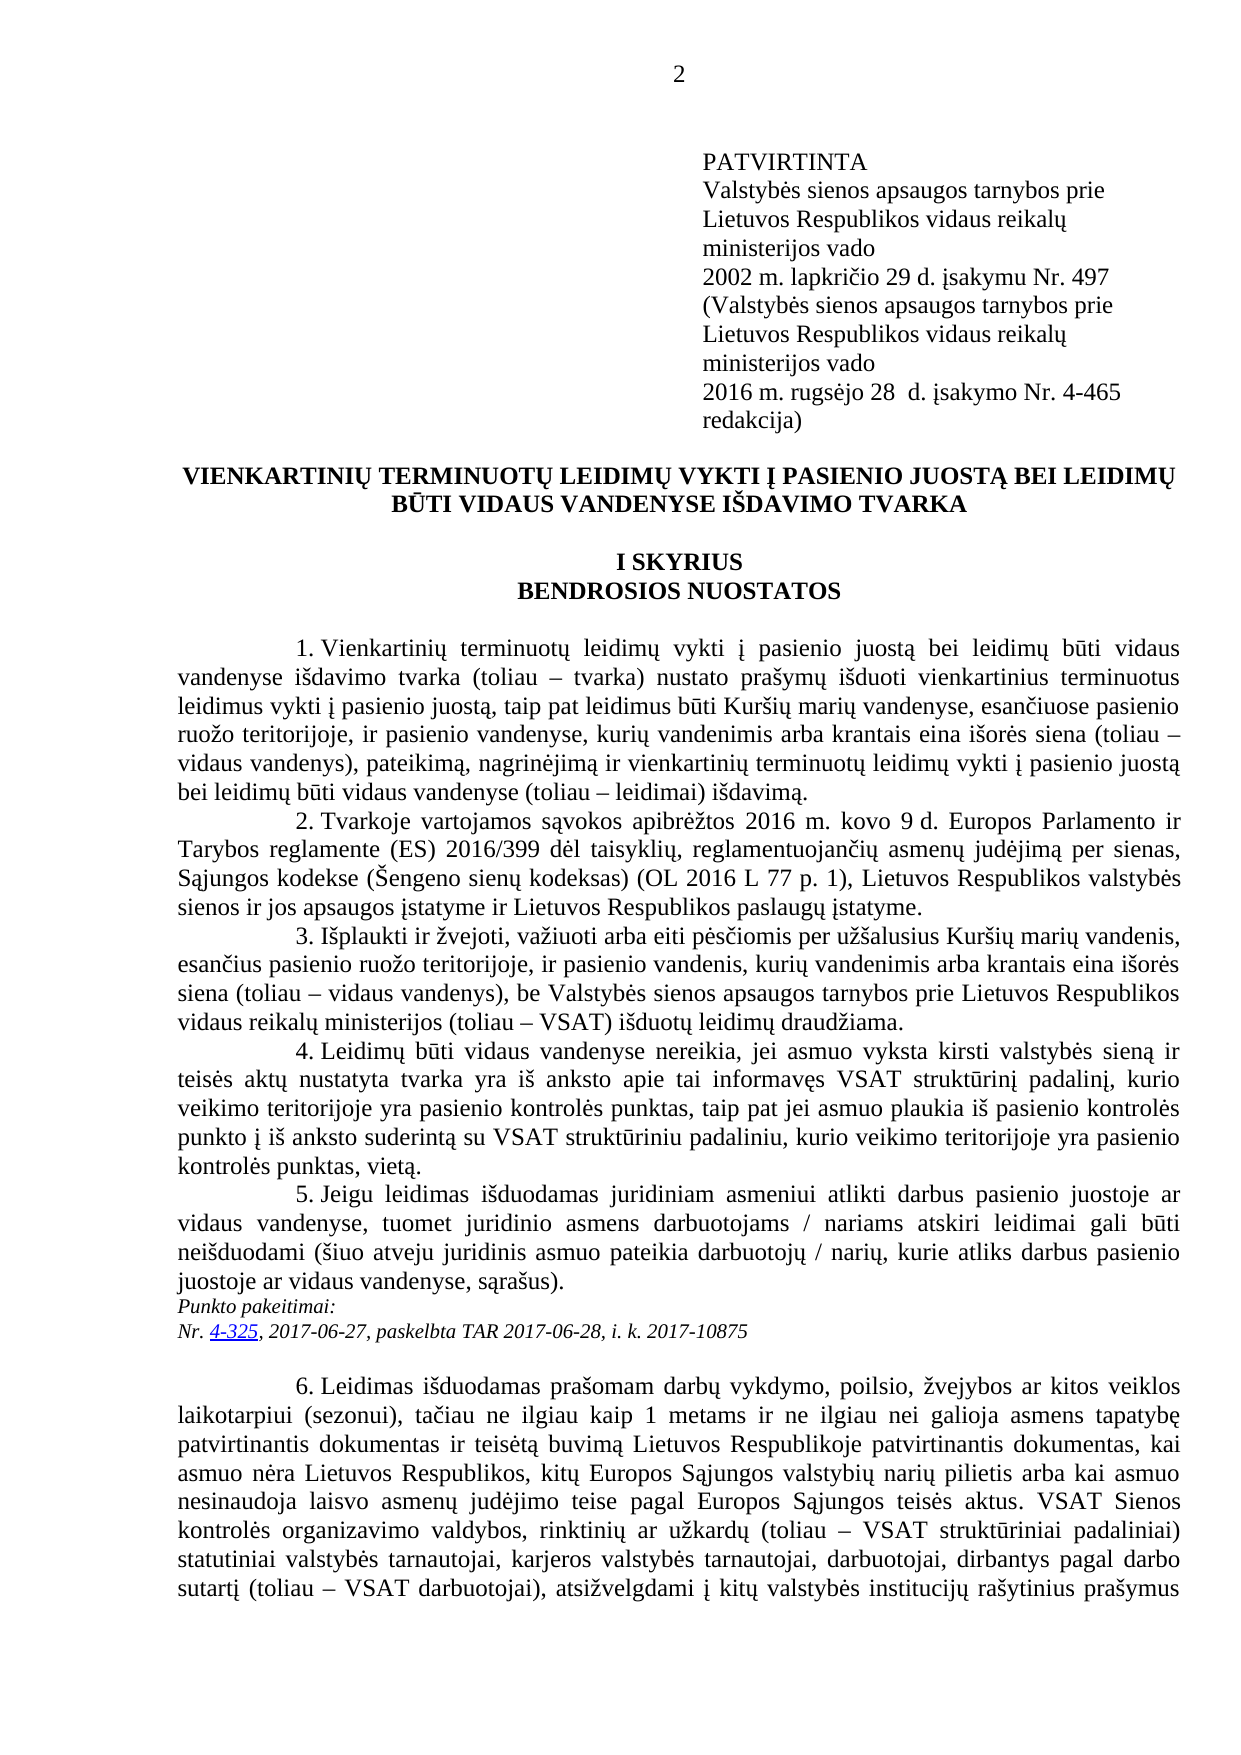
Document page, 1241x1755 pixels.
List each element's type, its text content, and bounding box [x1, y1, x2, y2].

text (Valstybės sienos apsaugos tarnybos prie Lietuvos Respublikos vidaus reikalų ministerijos vado [702, 291, 1181, 377]
text 3. Išplaukti ir žvejoti, važiuoti arba eiti pėsčiomis per užšalusius Kuršių marių vandenis, esančius pasienio ruožo teritorijoje, ir pasienio vandenis, kurių vandenimis arba krantais eina išorės siena (toliau – vidaus vandenys), be Valstybės sienos apsaugos tarnybos prie Lietuvos Respublikos vidaus reikalų ministerijos (toliau – VSAT) išduotų leidimų draudžiama. [177, 921, 1181, 1036]
text PATVIRTINTA [702, 147, 1181, 176]
text Nr. 4-325, 2017-06-27, paskelbta TAR 2017-06-28, i. k. 2017-10875 [177, 1318, 1181, 1343]
text 1. Vienkartinių terminuotų leidimų vykti į pasienio juostą bei leidimų būti vidaus vandenyse išdavimo tvarka (toliau – tvarka) nustato prašymų išduoti vienkartinius terminuotus leidimus vykti į pasienio juostą, taip pat leidimus būti Kuršių marių vandenyse, esančiuose pasienio ruožo teritorijoje, ir pasienio vandenyse, kurių vandenimis arba krantais eina išorės siena (toliau – vidaus vandenys), pateikimą, nagrinėjimą ir vienkartinių terminuotų leidimų vykti į pasienio juostą bei leidimų būti vidaus vandenyse (toliau – leidimai) išdavimą. [177, 633, 1181, 806]
text 2016 m. rugsėjo 28 d. įsakymo Nr. 4-465 redakcija) [702, 377, 1181, 434]
text VIENKARTINIŲ TERMINUOTŲ LEIDIMŲ VYKTI Į PASIENIO JUOSTĄ BEI LEIDIMŲ BŪTI VIDAUS VANDENYSE IŠDAVIMO TVARKA [177, 461, 1181, 518]
text Punkto pakeitimai: [177, 1294, 1181, 1318]
text BENDROSIOS NUOSTATOS [177, 576, 1181, 604]
text 2002 m. lapkričio 29 d. įsakymu Nr. 497 [702, 262, 1181, 291]
text Valstybės sienos apsaugos tarnybos prie Lietuvos Respublikos vidaus reikalų ministerijos vado [702, 176, 1181, 262]
text 6. Leidimas išduodamas prašomam darbų vykdymo, poilsio, žvejybos ar kitos veiklos laikotarpiui (sezonui), tačiau ne ilgiau kaip 1 metams ir ne ilgiau nei galioja asmens tapatybę patvirtinantis dokumentas ir teisėtą buvimą Lietuvos Respublikoje patvirtinantis dokumentas, kai asmuo nėra Lietuvos Respublikos, kitų Europos Sąjungos valstybių narių pilietis arba kai asmuo nesinaudoja laisvo asmenų judėjimo teise pagal Europos Sąjungos teisės aktus. VSAT Sienos kontrolės organizavimo valdybos, rinktinių ar užkardų (toliau – VSAT struktūriniai padaliniai) statutiniai valstybės tarnautojai, karjeros valstybės tarnautojai, darbuotojai, dirbantys pagal darbo sutartį (toliau – VSAT darbuotojai), atsižvelgdami į kitų valstybės institucijų rašytinius prašymus [177, 1371, 1181, 1601]
text I SKYRIUS [177, 547, 1181, 576]
text 5. Jeigu leidimas išduodamas juridiniam asmeniui atlikti darbus pasienio juostoje ar vidaus vandenyse, tuomet juridinio asmens darbuotojams / nariams atskiri leidimai gali būti neišduodami (šiuo atveju juridinis asmuo pateikia darbuotojų / narių, kurie atliks darbus pasienio juostoje ar vidaus vandenyse, sąrašus). [177, 1179, 1181, 1294]
text 4. Leidimų būti vidaus vandenyse nereikia, jei asmuo vyksta kirsti valstybės sieną ir teisės aktų nustatyta tvarka yra iš anksto apie tai informavęs VSAT struktūrinį padalinį, kurio veikimo teritorijoje yra pasienio kontrolės punktas, taip pat jei asmuo plaukia iš pasienio kontrolės punkto į iš anksto suderintą su VSAT struktūriniu padaliniu, kurio veikimo teritorijoje yra pasienio kontrolės punktas, vietą. [177, 1036, 1181, 1179]
text 2. Tvarkoje vartojamos sąvokos apibrėžtos 2016 m. kovo 9 d. Europos Parlamento ir Tarybos reglamente (ES) 2016/399 dėl taisyklių, reglamentuojančių asmenų judėjimą per sienas, Sąjungos kodekse (Šengeno sienų kodeksas) (OL 2016 L 77 p. 1), Lietuvos Respublikos valstybės sienos ir jos apsaugos įstatyme ir Lietuvos Respublikos paslaugų įstatyme. [177, 806, 1181, 921]
